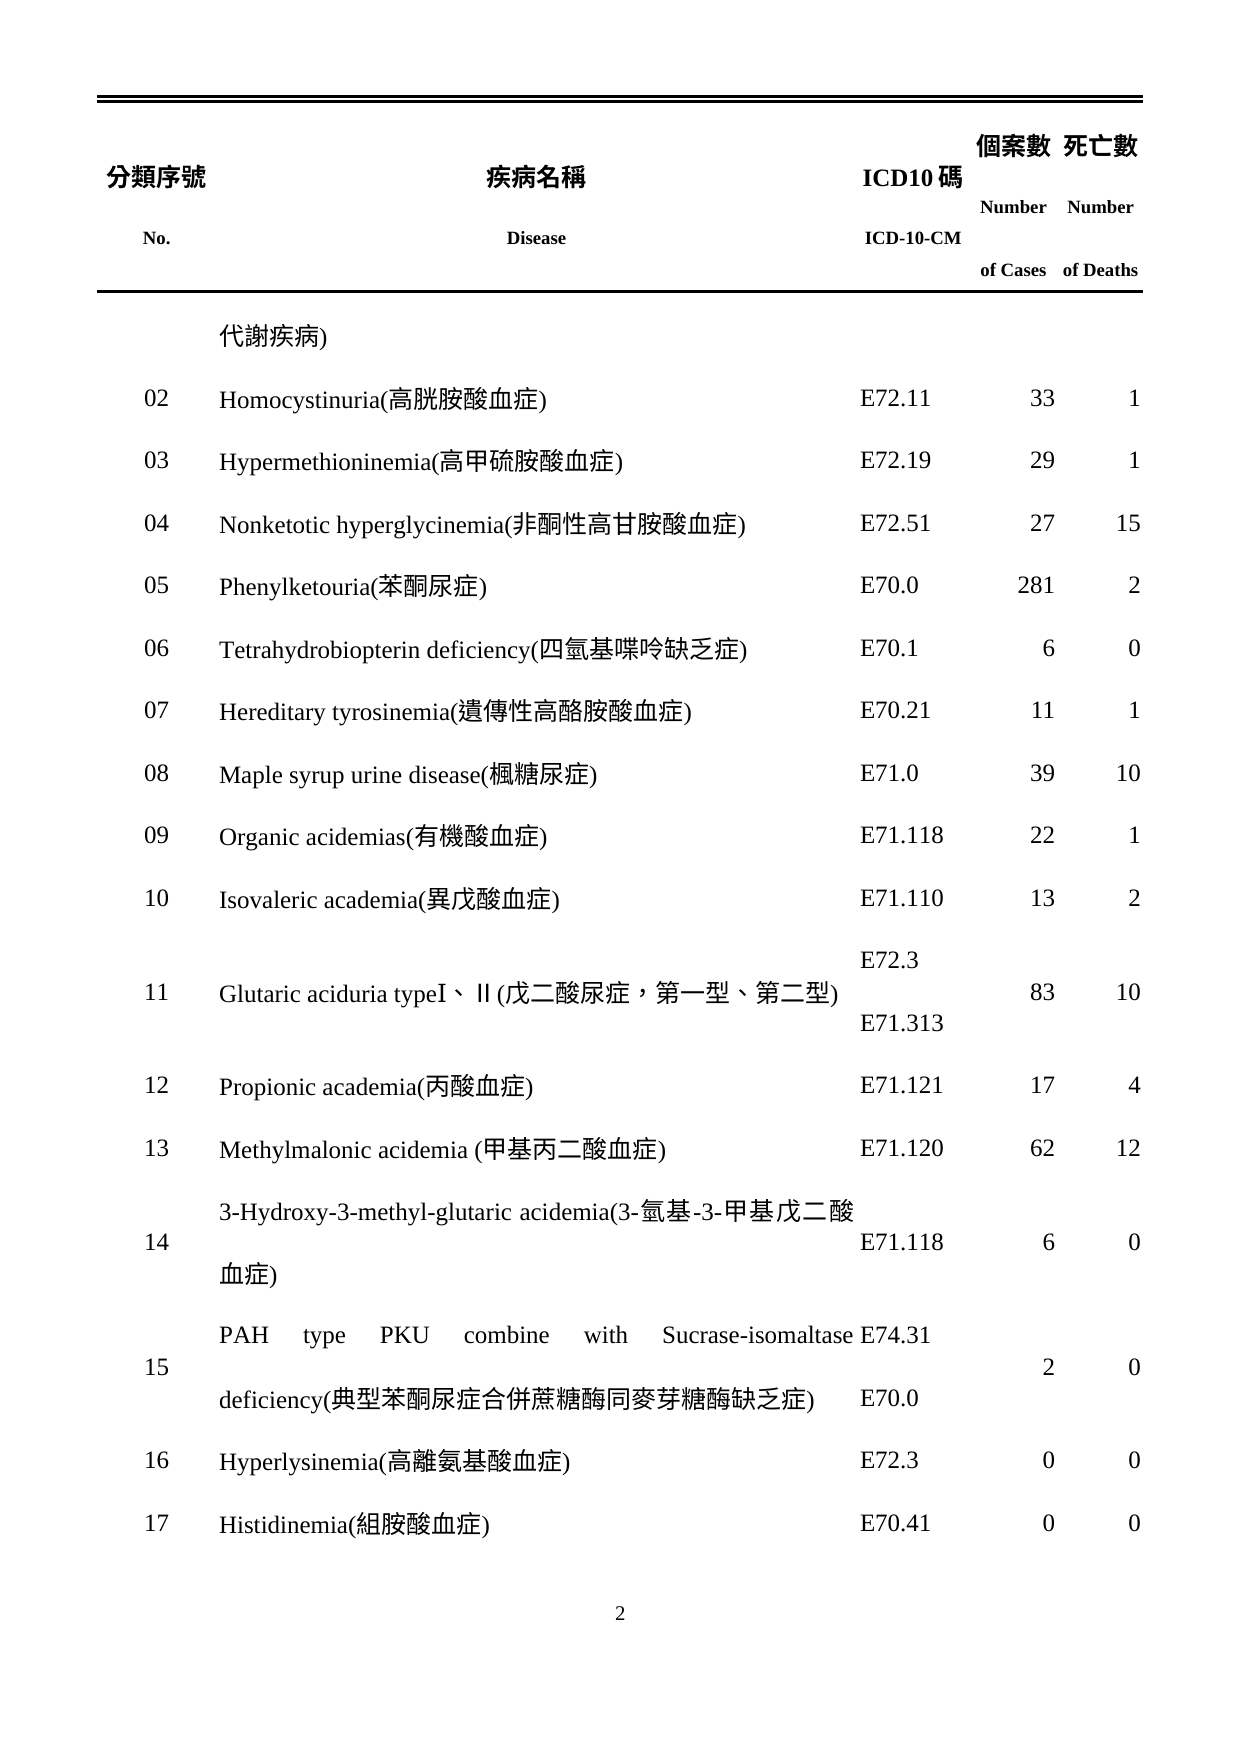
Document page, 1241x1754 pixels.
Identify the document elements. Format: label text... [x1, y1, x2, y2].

table_cell 04 [97, 481, 216, 543]
table_cell E72.11 [857, 356, 969, 418]
table_cell 4 [1058, 1043, 1143, 1106]
table_cell 09 [97, 793, 216, 856]
table_cell Phenylketouria(苯酮尿症) [216, 543, 857, 606]
table_cell Histidinemia(組胺酸血症) [216, 1481, 857, 1543]
table_cell 1 [1058, 668, 1143, 731]
table_cell E71.120 [857, 1106, 969, 1168]
table_cell E71.121 [857, 1043, 969, 1106]
table_cell E70.21 [857, 668, 969, 731]
table_cell E70.1 [857, 606, 969, 668]
table_cell 10 [1058, 918, 1143, 1043]
table_cell 0 [969, 1418, 1057, 1481]
table_cell E71.118 [857, 793, 969, 856]
table_cell 29 [969, 418, 1057, 481]
table_cell 0 [1058, 1418, 1143, 1481]
table_cell Propionic academia(丙酸血症) [216, 1043, 857, 1106]
table_cell Glutaric aciduria typeⅠ、Ⅱ(戊二酸尿症，第一型、第二型) [216, 918, 857, 1043]
table_cell [969, 293, 1057, 356]
table_cell E72.3 E71.313 [857, 918, 969, 1043]
table_cell E71.118 [857, 1168, 969, 1293]
table_cell Tetrahydrobiopterin deficiency(四氫基喋呤缺乏症) [216, 606, 857, 668]
table_cell 83 [969, 918, 1057, 1043]
table_cell E71.110 [857, 856, 969, 918]
table_cell 12 [1058, 1106, 1143, 1168]
table_cell 15 [97, 1293, 216, 1418]
table_cell Methylmalonic acidemia (甲基丙二酸血症) [216, 1106, 857, 1168]
table_cell 06 [97, 606, 216, 668]
table_cell 05 [97, 543, 216, 606]
table_cell 11 [97, 918, 216, 1043]
table_cell [1058, 293, 1143, 356]
table_cell 17 [97, 1481, 216, 1543]
table_cell 1 [1058, 418, 1143, 481]
table_header 死亡數 Number of Deaths [1058, 103, 1143, 290]
table_cell Nonketotic hyperglycinemia(非酮性高甘胺酸血症) [216, 481, 857, 543]
table_cell 13 [969, 856, 1057, 918]
table_cell 0 [1058, 1168, 1143, 1293]
table_cell 15 [1058, 481, 1143, 543]
table_cell 17 [969, 1043, 1057, 1106]
table_cell [97, 293, 216, 356]
table_cell 07 [97, 668, 216, 731]
table_cell E70.0 [857, 543, 969, 606]
table_cell 14 [97, 1168, 216, 1293]
table_cell E72.19 [857, 418, 969, 481]
table_cell 0 [1058, 606, 1143, 668]
table_cell 1 [1058, 356, 1143, 418]
table_cell 03 [97, 418, 216, 481]
table_cell 08 [97, 731, 216, 793]
table_cell 2 [1058, 856, 1143, 918]
table_cell 281 [969, 543, 1057, 606]
table_header 分類序號 No. [97, 103, 216, 290]
table_cell 1 [1058, 793, 1143, 856]
table_cell 02 [97, 356, 216, 418]
table_header 個案數 Number of Cases [969, 103, 1057, 290]
table_cell 10 [97, 856, 216, 918]
table_cell 2 [969, 1293, 1057, 1418]
table_cell 3-Hydroxy-3-methyl-glutaric acidemia(3-氫基-3-甲基戊二酸血症) [216, 1168, 857, 1293]
table_cell E70.41 [857, 1481, 969, 1543]
table_cell Hereditary tyrosinemia(遺傳性高酪胺酸血症) [216, 668, 857, 731]
table_header ICD10碼 ICD-10-CM [857, 103, 969, 290]
table_cell E72.51 [857, 481, 969, 543]
table_cell Hyperlysinemia(高離氨基酸血症) [216, 1418, 857, 1481]
table_cell 27 [969, 481, 1057, 543]
table_cell 2 [1058, 543, 1143, 606]
table_cell Isovaleric academia(異戊酸血症) [216, 856, 857, 918]
table_cell 10 [1058, 731, 1143, 793]
table_cell 0 [1058, 1481, 1143, 1543]
table_cell Maple syrup urine disease(楓糖尿症) [216, 731, 857, 793]
table_cell 12 [97, 1043, 216, 1106]
table_cell 6 [969, 606, 1057, 668]
table_cell E72.3 [857, 1418, 969, 1481]
table_cell 0 [969, 1481, 1057, 1543]
table_cell 39 [969, 731, 1057, 793]
table_cell Organic acidemias(有機酸血症) [216, 793, 857, 856]
table_cell PAH type PKU combine with Sucrase-isomaltase deficiency(典型苯酮尿症合併蔗糖酶同麥芽糖酶缺乏症) [216, 1293, 857, 1418]
table_cell 6 [969, 1168, 1057, 1293]
table_cell Homocystinuria(高胱胺酸血症) [216, 356, 857, 418]
table_cell 16 [97, 1418, 216, 1481]
table_cell 0 [1058, 1293, 1143, 1418]
table_cell [857, 293, 969, 356]
table_cell Hypermethioninemia(高甲硫胺酸血症) [216, 418, 857, 481]
table_cell 62 [969, 1106, 1057, 1168]
table_cell 11 [969, 668, 1057, 731]
table_cell E71.0 [857, 731, 969, 793]
table_cell 33 [969, 356, 1057, 418]
table_header 疾病名稱 Disease [216, 103, 857, 290]
table_cell E74.31 E70.0 [857, 1293, 969, 1418]
table_cell 22 [969, 793, 1057, 856]
table_cell 13 [97, 1106, 216, 1168]
table_cell 代謝疾病) [216, 293, 857, 356]
